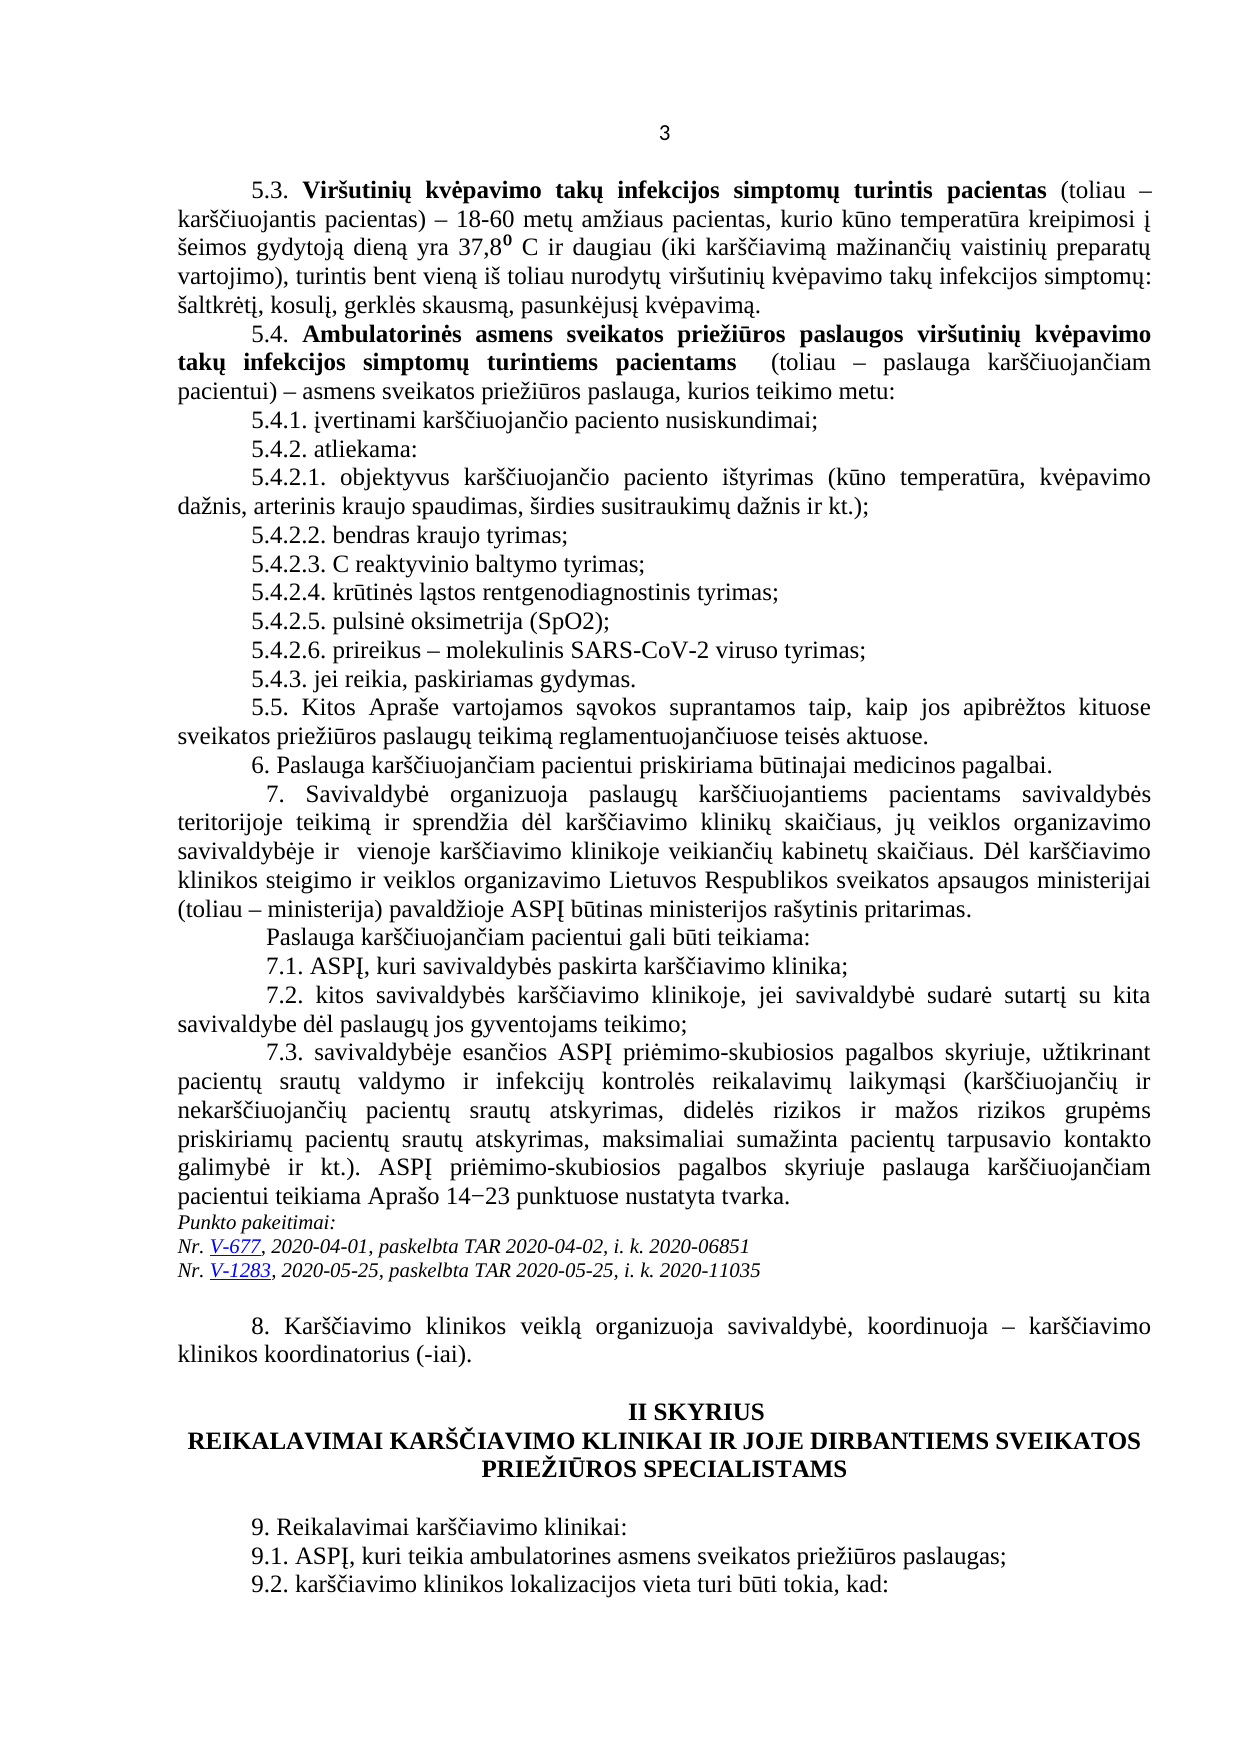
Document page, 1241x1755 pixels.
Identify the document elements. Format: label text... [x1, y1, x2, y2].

text 9.2. karščiavimo klinikos lokalizacijos vieta turi būti tokia, kad: [177, 1569, 1181, 1598]
text 5.4.2.2. bendras kraujo tyrimas; [177, 520, 1181, 549]
text Nr. V-1283, 2020-05-25, paskelbta TAR 2020-05-25, i. k. 2020-11035 [177, 1258, 1152, 1282]
text 7. Savivaldybė organizuoja paslaugų karščiuojantiems pacientams savivaldybės teritorijoje teikimą ir sprendžia dėl karščiavimo klinikų skaičiaus, jų veiklos organizavimo savivaldybėje ir vienoje karščiavimo klinikoje veikiančių kabinetų skaičiaus. Dėl karščiavimo klinikos steigimo ir veiklos organizavimo Lietuvos Respublikos sveikatos apsaugos ministerijai (toliau – ministerija) pavaldžioje ASPĮ būtinas ministerijos rašytinis pritarimas. [177, 779, 1152, 922]
text 7.1. ASPĮ, kuri savivaldybės paskirta karščiavimo klinika; [177, 951, 1152, 980]
text 5.4.3. jei reikia, paskiriamas gydymas. [177, 664, 1181, 692]
text 9. Reikalavimai karščiavimo klinikai: [177, 1512, 1181, 1541]
text 5.5. Kitos Apraše vartojamos sąvokos suprantamos taip, kaip jos apibrėžtos kituose sveikatos priežiūros paslaugų teikimą reglamentuojančiuose teisės aktuose. [177, 692, 1152, 750]
text Nr. V-677, 2020-04-01, paskelbta TAR 2020-04-02, i. k. 2020-06851 [177, 1234, 1152, 1258]
text 5.3. Viršutinių kvėpavimo takų infekcijos simptomų turintis pacientas (toliau – karščiuojantis pacientas) – 18-60 metų amžiaus pacientas, kurio kūno temperatūra kreipimosi į šeimos gydytoją dieną yra 37,8⁰ C ir daugiau (iki karščiavimą mažinančių vaistinių preparatų vartojimo), turintis bent vieną iš toliau nurodytų viršutinių kvėpavimo takų infekcijos simptomų: šaltkrėtį, kosulį, gerklės skausmą, pasunkėjusį kvėpavimą. [177, 175, 1152, 319]
text Paslauga karščiuojančiam pacientui gali būti teikiama: [177, 922, 1152, 951]
text 8. Karščiavimo klinikos veiklą organizuoja savivaldybė, koordinuoja – karščiavimo klinikos koordinatorius (-iai). [177, 1311, 1152, 1368]
text 5.4.2.1. objektyvus karščiuojančio paciento ištyrimas (kūno temperatūra, kvėpavimo dažnis, arterinis kraujo spaudimas, širdies susitraukimų dažnis ir kt.); [177, 462, 1152, 520]
text 7.3. savivaldybėje esančios ASPĮ priėmimo-skubiosios pagalbos skyriuje, užtikrinant pacientų srautų valdymo ir infekcijų kontrolės reikalavimų laikymąsi (karščiuojančių ir nekarščiuojančių pacientų srautų atskyrimas, didelės rizikos ir mažos rizikos grupėms priskiriamų pacientų srautų atskyrimas, maksimaliai sumažinta pacientų tarpusavio kontakto galimybė ir kt.). ASPĮ priėmimo-skubiosios pagalbos skyriuje paslauga karščiuojančiam pacientui teikiama Aprašo 14−23 punktuose nustatyta tvarka. [177, 1037, 1152, 1210]
text 5.4. Ambulatorinės asmens sveikatos priežiūros paslaugos viršutinių kvėpavimo takų infekcijos simptomų turintiems pacientams (toliau – paslauga karščiuojančiam pacientui) – asmens sveikatos priežiūros paslauga, kurios teikimo metu: [177, 319, 1152, 405]
text 5.4.2. atliekama: [177, 434, 1181, 462]
text 6. Paslauga karščiuojančiam pacientui priskiriama būtinajai medicinos pagalbai. [177, 750, 1181, 779]
text 5.4.1. įvertinami karščiuojančio paciento nusiskundimai; [177, 405, 1181, 434]
text II SKYRIUS [177, 1397, 1216, 1426]
text 5.4.2.3. C reaktyvinio baltymo tyrimas; [177, 549, 1181, 577]
text REIKALAVIMAI KARŠČIAVIMO KLINIKAI IR JOJE DIRBANTIEMS SVEIKATOS PRIEŽIŪROS SPECIALISTAMS [177, 1426, 1152, 1483]
text 9.1. ASPĮ, kuri teikia ambulatorines asmens sveikatos priežiūros paslaugas; [177, 1541, 1181, 1569]
text 5.4.2.5. pulsinė oksimetrija (SpO2); [177, 606, 1181, 635]
text 5.4.2.6. prireikus – molekulinis SARS-CoV-2 viruso tyrimas; [177, 635, 1181, 664]
text 5.4.2.4. krūtinės ląstos rentgenodiagnostinis tyrimas; [177, 577, 1181, 606]
text Punkto pakeitimai: [177, 1210, 1152, 1234]
text 7.2. kitos savivaldybės karščiavimo klinikoje, jei savivaldybė sudarė sutartį su kita savivaldybe dėl paslaugų jos gyventojams teikimo; [177, 980, 1152, 1037]
